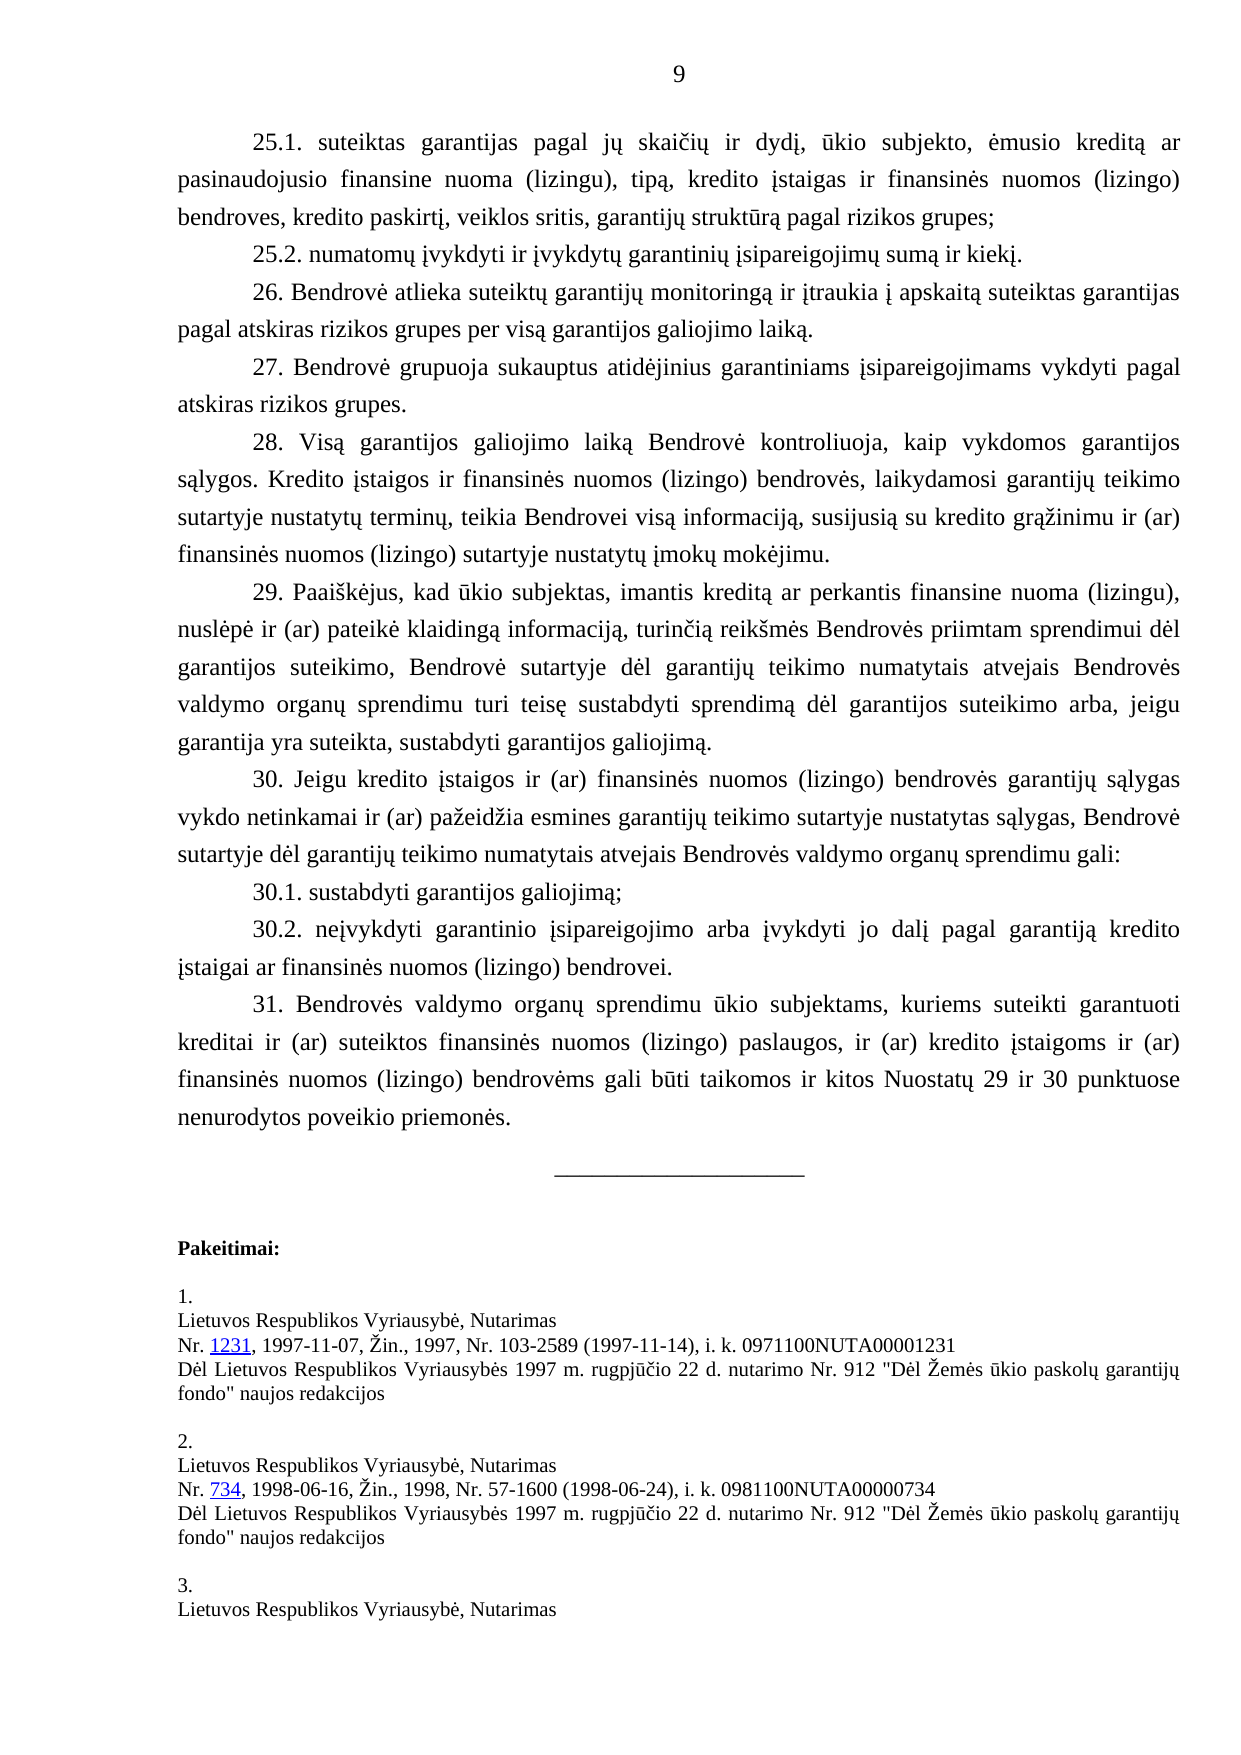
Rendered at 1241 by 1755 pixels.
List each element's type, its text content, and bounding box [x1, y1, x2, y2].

text 30.1. sustabdyti garantijos galiojimą; [177, 868, 1181, 906]
text 26. Bendrovė atlieka suteiktų garantijų monitoringą ir įtraukia į apskaitą suteiktas garantijas pagal atskiras rizikos grupes per visą garantijos galiojimo laiką. [177, 268, 1181, 343]
text Lietuvos Respublikos Vyriausybė, Nutarimas [177, 1308, 1181, 1332]
text 30.2. neįvykdyti garantinio įsipareigojimo arba įvykdyti jo dalį pagal garantiją kredito įstaigai ar finansinės nuomos (lizingo) bendrovei. [177, 906, 1181, 981]
text Lietuvos Respublikos Vyriausybė, Nutarimas [177, 1597, 1181, 1621]
text Dėl Lietuvos Respublikos Vyriausybės 1997 m. rugpjūčio 22 d. nutarimo Nr. 912 "Dėl Žemės ūkio paskolų garantijų fondo" naujos redakcijos [177, 1357, 1181, 1405]
text 2. [177, 1429, 1181, 1453]
text 27. Bendrovė grupuoja sukauptus atidėjinius garantiniams įsipareigojimams vykdyti pagal atskiras rizikos grupes. [177, 343, 1181, 418]
text Lietuvos Respublikos Vyriausybė, Nutarimas [177, 1453, 1181, 1477]
text 25.1. suteiktas garantijas pagal jų skaičių ir dydį, ūkio subjekto, ėmusio kreditą ar pasinaudojusio finansine nuoma (lizingu), tipą, kredito įstaigas ir finansinės nuomos (lizingo) bendroves, kredito paskirtį, veiklos sritis, garantijų struktūrą pagal rizikos grupes; [177, 118, 1181, 231]
text 29. Paaiškėjus, kad ūkio subjektas, imantis kreditą ar perkantis finansine nuoma (lizingu), nuslėpė ir (ar) pateikė klaidingą informaciją, turinčią reikšmės Bendrovės priimtam sprendimui dėl garantijos suteikimo, Bendrovė sutartyje dėl garantijų teikimo numatytais atvejais Bendrovės valdymo organų sprendimu turi teisę sustabdyti sprendimą dėl garantijos suteikimo arba, jeigu garantija yra suteikta, sustabdyti garantijos galiojimą. [177, 568, 1181, 756]
text 1. [177, 1284, 1181, 1308]
text 3. [177, 1573, 1181, 1597]
text Nr. 1231, 1997-11-07, Žin., 1997, Nr. 103-2589 (1997-11-14), i. k. 0971100NUTA00001231 [177, 1332, 1181, 1357]
text –––––––––––––––––––– [177, 1159, 1181, 1188]
text Dėl Lietuvos Respublikos Vyriausybės 1997 m. rugpjūčio 22 d. nutarimo Nr. 912 "Dėl Žemės ūkio paskolų garantijų fondo" naujos redakcijos [177, 1501, 1181, 1549]
text 30. Jeigu kredito įstaigos ir (ar) finansinės nuomos (lizingo) bendrovės garantijų sąlygas vykdo netinkamai ir (ar) pažeidžia esmines garantijų teikimo sutartyje nustatytas sąlygas, Bendrovė sutartyje dėl garantijų teikimo numatytais atvejais Bendrovės valdymo organų sprendimu gali: [177, 756, 1181, 868]
text 31. Bendrovės valdymo organų sprendimu ūkio subjektams, kuriems suteikti garantuoti kreditai ir (ar) suteiktos finansinės nuomos (lizingo) paslaugos, ir (ar) kredito įstaigoms ir (ar) finansinės nuomos (lizingo) bendrovėms gali būti taikomos ir kitos Nuostatų 29 ir 30 punktuose nenurodytos poveikio priemonės. [177, 981, 1181, 1131]
text 25.2. numatomų įvykdyti ir įvykdytų garantinių įsipareigojimų sumą ir kiekį. [177, 231, 1181, 268]
text 28. Visą garantijos galiojimo laiką Bendrovė kontroliuoja, kaip vykdomos garantijos sąlygos. Kredito įstaigos ir finansinės nuomos (lizingo) bendrovės, laikydamosi garantijų teikimo sutartyje nustatytų terminų, teikia Bendrovei visą informaciją, susijusią su kredito grąžinimu ir (ar) finansinės nuomos (lizingo) sutartyje nustatytų įmokų mokėjimu. [177, 418, 1181, 568]
text Pakeitimai: [177, 1236, 1181, 1260]
text Nr. 734, 1998-06-16, Žin., 1998, Nr. 57-1600 (1998-06-24), i. k. 0981100NUTA00000734 [177, 1477, 1181, 1501]
